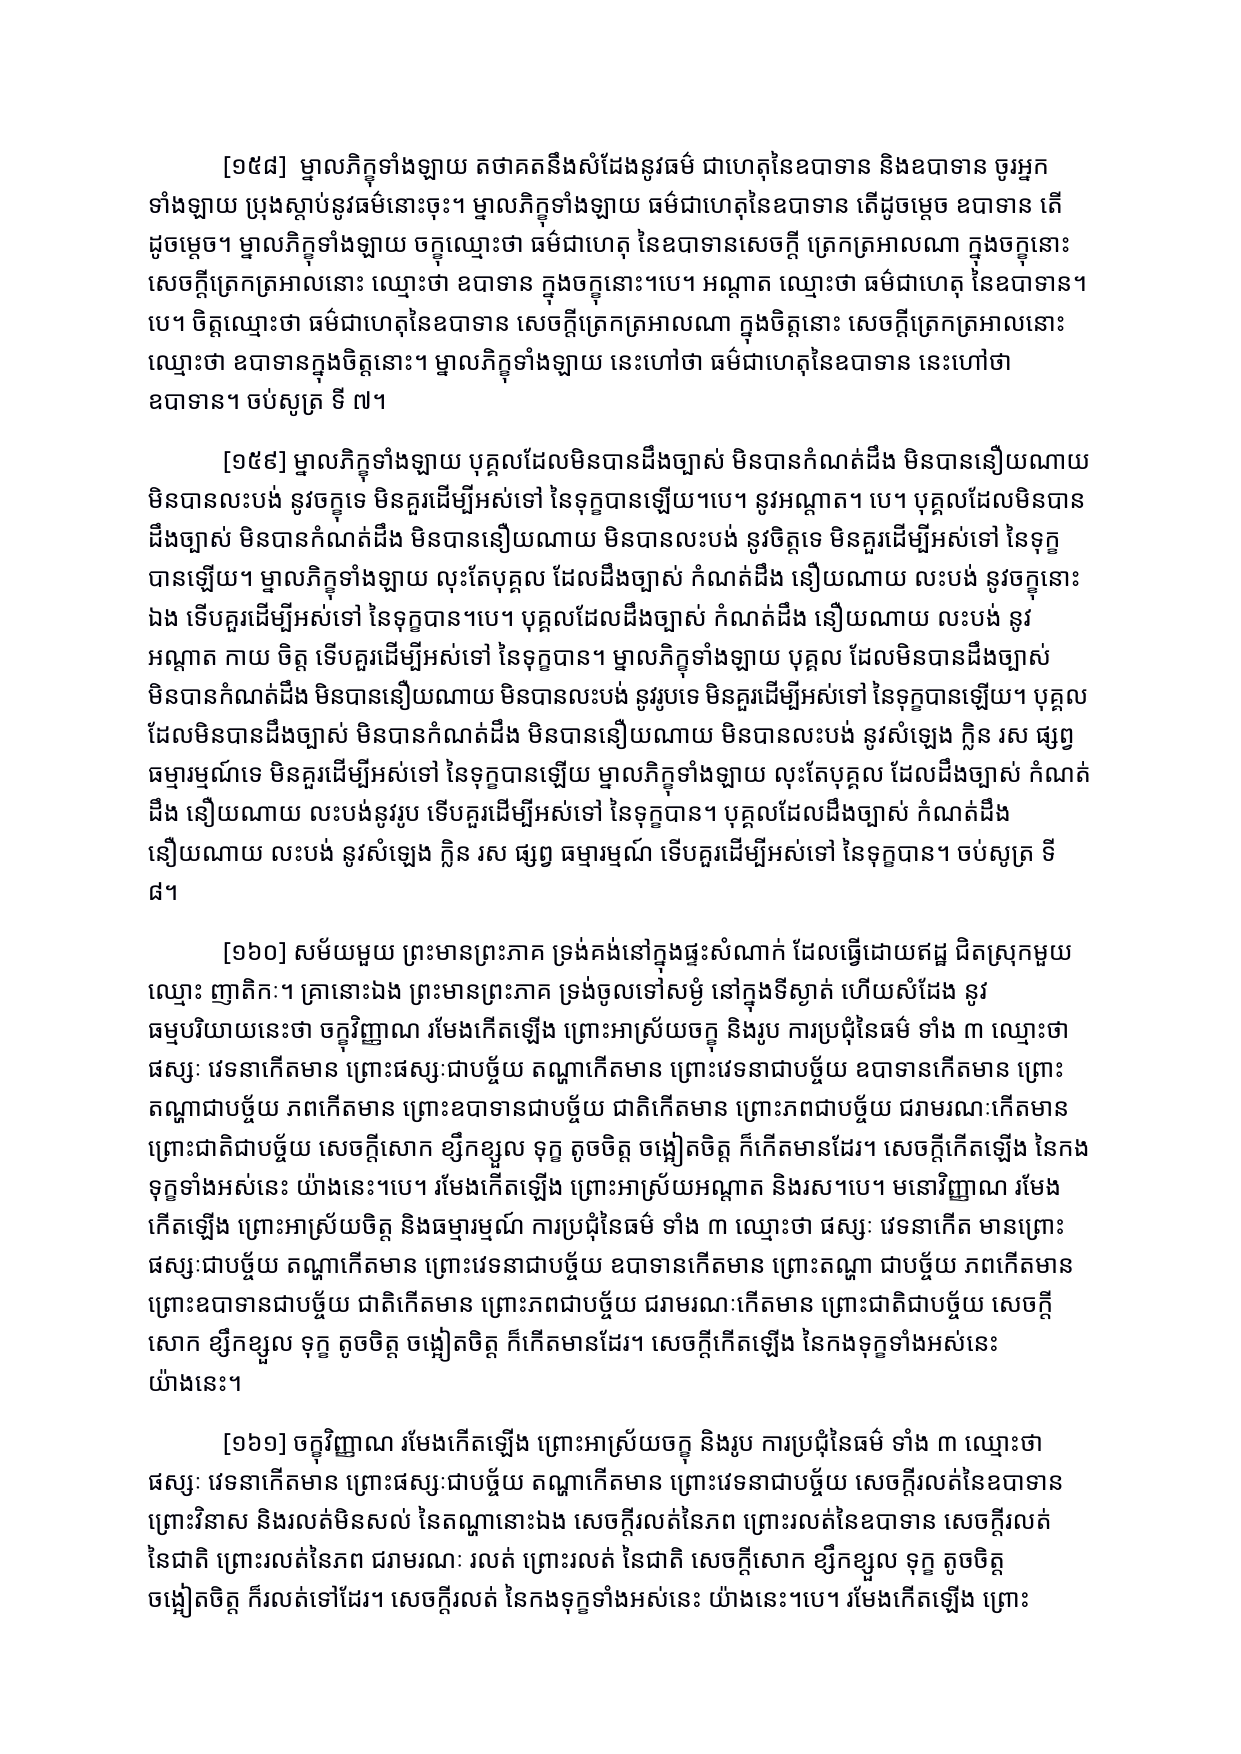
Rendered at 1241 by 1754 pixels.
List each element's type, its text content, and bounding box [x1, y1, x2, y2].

text [១៦១] ចក្ខុវិញ្ញាណ រមែងកើតឡើង ព្រោះអាស្រ័យចក្ខុ និងរូប ការប្រជុំនៃធម៌ ទាំង ៣ ឈ្មោះថា ផស្សៈ វេទនាកើតមាន ព្រោះផស្សៈជាបច្ច័យ តណ្ហាកើតមាន ព្រោះវេទនាជាបច្ច័យ សេចក្តីរលត់នៃឧបាទាន ព្រោះវិនាស និងរលត់មិនសល់ នៃតណ្ហានោះឯង សេចក្តីរលត់នៃភព ព្រោះរលត់នៃឧបាទាន សេចក្តីរលត់នៃជាតិ ព្រោះរលត់នៃភព ជរាមរណៈ រលត់ ព្រោះរលត់ នៃជាតិ សេចក្តីសោក ខ្សឹកខ្សួល ទុក្ខ តូចចិត្ត ចង្អៀតចិត្ត ក៏រលត់ទៅដែរ។ សេចក្តីរលត់ នៃកងទុក្ខទាំងអស់នេះ យ៉ាងនេះ។បេ។ រមែងកើតឡើង ព្រោះអាស្រ័យអណ្តាត និងរស។បេ។ មនោវិញ្ញាណ រមែងកើតឡើង ព្រោះអាស្រ័យចិត្ត និងធម្មារម្មណ៍ ការប្រជុំនៃធម៌ ទាំង ៣ ឈ្មោះថា ផស្សៈ វេទនាកើតមាន ព្រោះផស្សៈជាបច្ច័យ តណ្ហាកើតមាន ព្រោះវេទនាជាបច្ច័យ សេចក្តីរលត់នៃឧបាទាន ព្រោះវិនាស និងរលត់មិនសល់ នៃតណ្ហានោះឯង សេចក្តីរលត់នៃភព ព្រោះរលត់នៃឧបាទាន។បេ។ សេចក្តីរលត់នៃ កងទុក្ខទាំងអស់នេះ យ៉ាងនេះ។ ចប់ សូត្រ ទី៩។ [148, 1424, 1093, 1615]
text [១៥៩] ម្នាលភិក្ខុទាំងឡាយ បុគ្គលដែលមិនបានដឹងច្បាស់ មិនបានកំណត់ដឹង មិនបាននឿយណាយ មិនបានលះបង់ នូវចក្ខុទេ មិនគួរដើម្បីអស់ទៅ នៃទុក្ខបានឡើយ។បេ។ នូវអណ្តាត។ បេ។ បុគ្គលដែលមិនបានដឹងច្បាស់ មិនបាន​កំណត់​ដឹង មិនបាននឿយណាយ មិនបានលះបង់ នូវចិត្តទេ មិនគួរដើម្បីអស់ទៅ នៃទុក្ខបាន​ឡើយ។ ម្នាលភិក្ខុទាំងឡាយ លុះតែបុគ្គល ដែលដឹងច្បាស់ កំណត់ដឹង នឿយណាយ លះបង់ នូវចក្ខុនោះឯង ទើបគួរដើម្បីអស់ទៅ នៃទុក្ខបាន។បេ។ បុគ្គលដែលដឹងច្បាស់ កំណត់ដឹង នឿយណាយ លះបង់ នូវអណ្តាត កាយ ចិត្ត ទើបគួរដើម្បីអស់ទៅ នៃទុក្ខ​បាន។ ម្នាលភិក្ខុទាំងឡាយ បុគ្គល ដែលមិនបានដឹងច្បាស់ មិនបានកំណត់ដឹង មិនបាននឿយណាយ មិនបានលះបង់ នូវរូបទេ មិនគួរដើម្បីអស់ទៅ នៃទុក្ខបានឡើយ។ បុគ្គលដែលមិនបានដឹងច្បាស់ មិនបានកំណត់ដឹង មិនបាននឿយណាយ មិនបាន​លះ​បង់ នូវសំឡេង ក្លិន រស ផ្សព្វ ធម្មារម្មណ៍ទេ មិនគួរដើម្បីអស់ទៅ នៃទុក្ខបានឡើយ ម្នាលភិក្ខុទាំងឡាយ លុះតែបុគ្គល ដែលដឹងច្បាស់ កំណត់ដឹង នឿយណាយ លះបង់នូវរូប ទើបគួរដើម្បីអស់ទៅ នៃទុក្ខបាន។ បុគ្គលដែលដឹងច្បាស់ កំណត់ដឹង នឿយណាយ លះបង់ នូវសំឡេង ក្លិន រស ផ្សព្វ ធម្មារម្មណ៍ ទើបគួរដើម្បី​អស់ទៅ នៃទុក្ខបាន។ ចប់សូត្រ ទី ៨។ [148, 443, 1093, 907]
text [១៥៨] ម្នាលភិក្ខុទាំងឡាយ តថាគតនឹងសំដែងនូវធម៌ ជាហេតុនៃឧបាទាន និងឧបាទាន ចូរអ្នកទាំងឡាយ ប្រុងស្តាប់នូវធម៌នោះចុះ។ ម្នាលភិក្ខុទាំងឡាយ ធម៌ជា​ហេតុនៃឧបាទាន តើដូចម្តេច ឧបាទាន តើដូចម្តេច។ ម្នាលភិក្ខុទាំងឡាយ ចក្ខុឈ្មោះថា ធម៌ជាហេតុ នៃឧបាទានសេចក្តី ត្រេកត្រអាលណា ក្នុងចក្ខុនោះ សេចក្តីត្រេកត្រអាល​នោះ ឈ្មោះថា ឧបាទាន ក្នុងចក្ខុនោះ។បេ។ អណ្តាត ឈ្មោះថា ធម៌ជាហេតុ នៃឧបាទាន។បេ។ ចិត្តឈ្មោះថា ធម៌ជាហេតុនៃឧបាទាន សេចក្តីត្រេកត្រអាលណា ក្នុងចិត្តនោះ សេចក្តីត្រេកត្រអាលនោះ ឈ្មោះថា ឧបាទានក្នុងចិត្តនោះ។ ម្នាលភិក្ខុទាំងឡាយ នេះហៅថា ធម៌ជាហេតុនៃឧបាទាន នេះហៅថា ឧបាទាន។ ចប់សូត្រ ទី ៧។ [148, 148, 1093, 417]
text [១៦០] សម័យមួយ ព្រះមានព្រះភាគ ទ្រង់គង់នៅក្នុង​ផ្ទះសំណាក់ ដែល​ធ្វើ​ដោយ​ឥដ្ឋ ជិតស្រុកមួយឈ្មោះ ញាតិកៈ។ គ្រានោះឯង ព្រះមានព្រះភាគ ទ្រង់ចូលទៅសម្ងំ នៅក្នុង​ទីស្ងាត់ ហើយសំដែង នូវធម្មបរិយាយនេះថា ចក្ខុវិញ្ញាណ រមែងកើតឡើង ព្រោះអាស្រ័យចក្ខុ និងរូប ការប្រជុំនៃធម៌ ទាំង ៣ ឈ្មោះថា ផស្សៈ វេទនាកើតមាន ព្រោះផស្សៈជាបច្ច័យ តណ្ហាកើតមាន ព្រោះវេទនាជាបច្ច័យ ឧបាទានកើតមាន ព្រោះតណ្ហាជាបច្ច័យ ភពកើតមាន ព្រោះឧបាទានជាបច្ច័យ ជាតិកើតមាន ព្រោះភព​ជាបច្ច័យ ជរាមរណៈកើតមាន ព្រោះជាតិជាបច្ច័យ សេចក្តីសោក ខ្សឹកខ្សួល ទុក្ខ តូចចិត្ត ចង្អៀតចិត្ត ក៏កើតមានដែរ។ សេចក្តីកើតឡើង នៃកងទុក្ខទាំងអស់នេះ យ៉ាងនេះ។បេ។ រមែងកើតឡើង ព្រោះអាស្រ័យអណ្តាត និងរស។បេ។ មនោវិញ្ញាណ រមែងកើត​ឡើង ព្រោះអាស្រ័យចិត្ត និងធម្មារម្មណ៍ ការប្រជុំនៃធម៌ ទាំង ៣ ឈ្មោះថា ផស្សៈ វេទនាកើត មានព្រោះផស្សៈជាបច្ច័យ តណ្ហាកើតមាន ព្រោះវេទនាជាបច្ច័យ ឧបាទានកើតមាន ព្រោះតណ្ហា ជាបច្ច័យ ភពកើតមាន ព្រោះឧបាទានជាបច្ច័យ ជាតិកើតមាន ព្រោះភពជាបច្ច័យ ជរាមរណៈកើតមាន ព្រោះជាតិជាបច្ច័យ សេចក្តីសោក ខ្សឹកខ្សួល ទុក្ខ តូចចិត្ត ចង្អៀតចិត្ត ក៏កើតមានដែរ។ សេចក្តីកើតឡើង នៃកងទុក្ខទាំងអស់នេះ យ៉ាងនេះ។ [148, 933, 1093, 1398]
